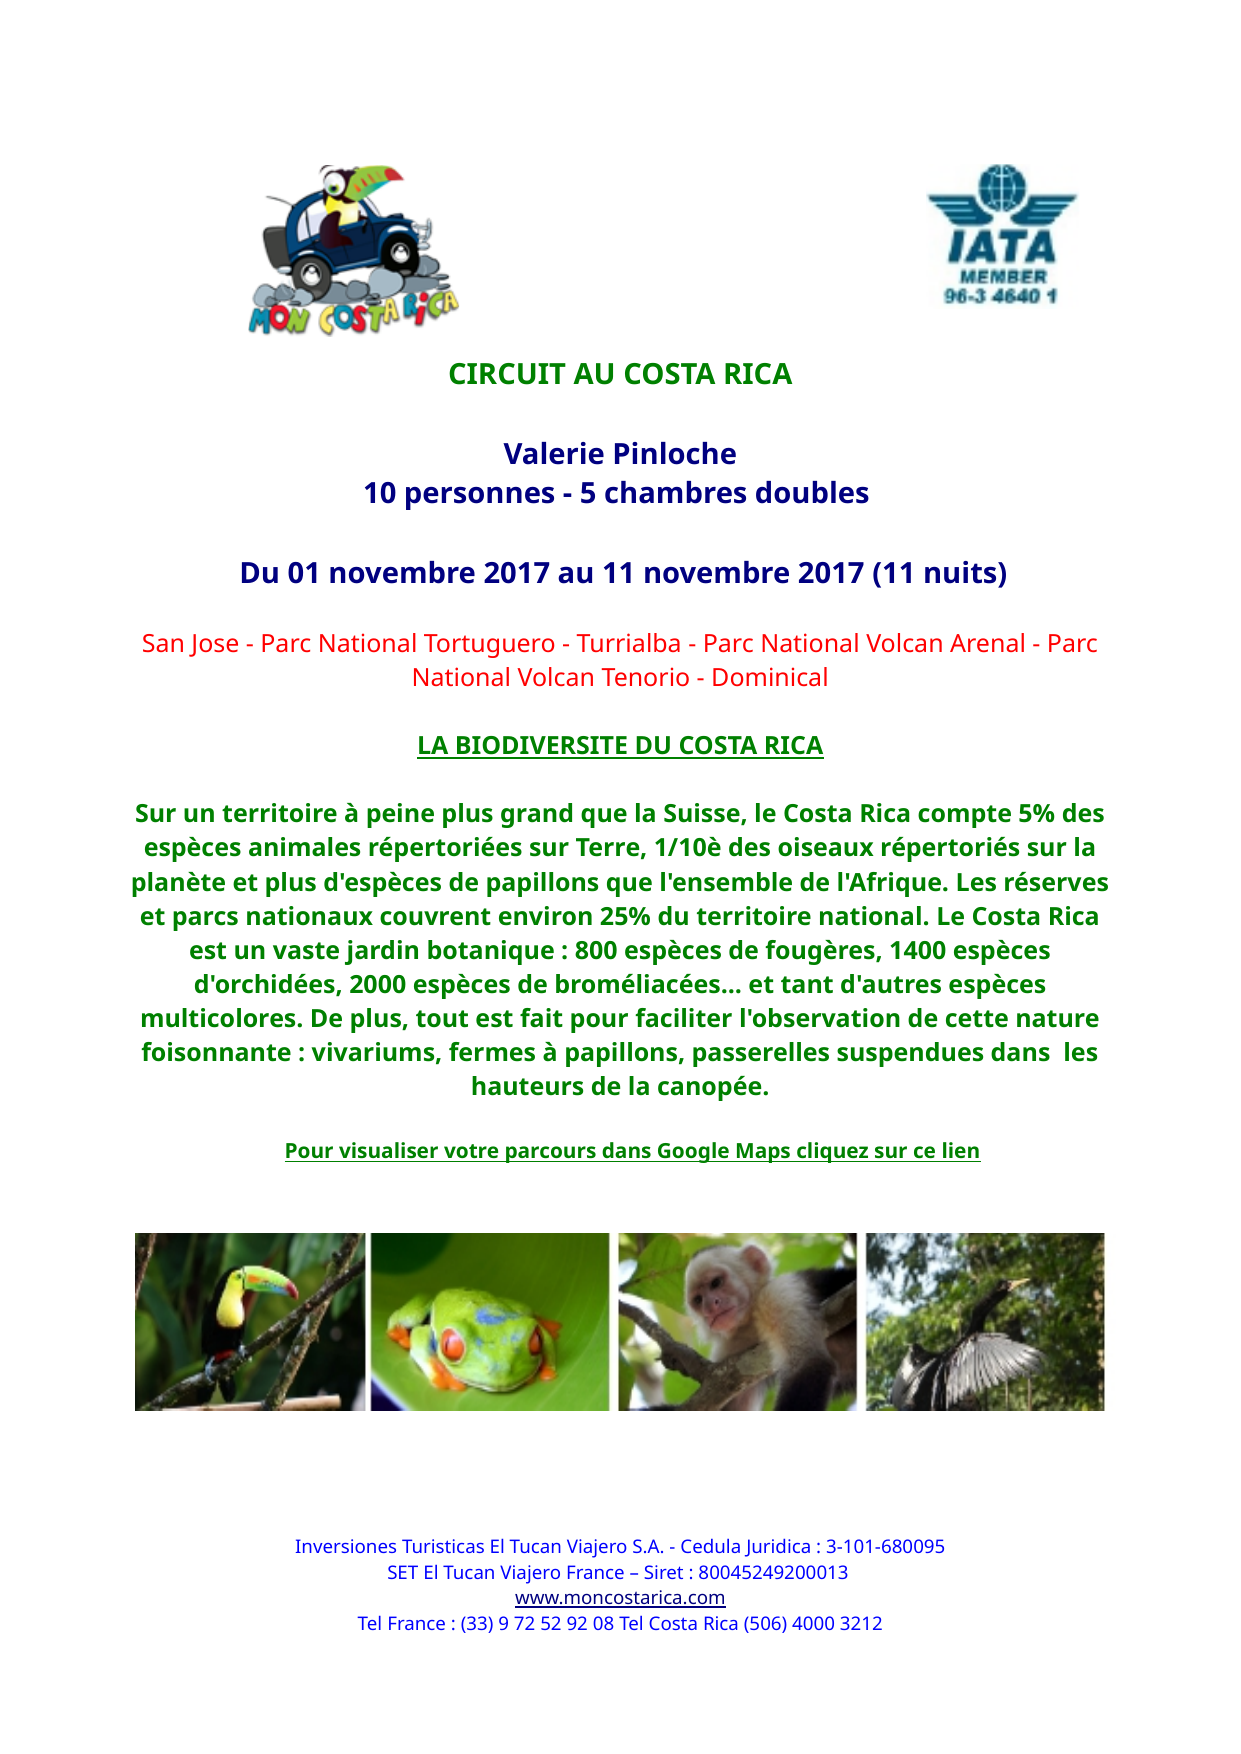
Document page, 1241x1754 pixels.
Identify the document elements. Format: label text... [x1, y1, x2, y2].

text CIRCUIT AU COSTA RICA [118, 353, 1122, 393]
table_header [118, 118, 620, 353]
picture [926, 164, 1080, 309]
text Valerie Pinloche [118, 433, 1122, 473]
text Du 01 novembre 2017 au 11 novembre 2017 (11 nuits) [118, 552, 1122, 592]
text LA BIODIVERSITE DU COSTA RICA [118, 728, 1122, 762]
picture [248, 165, 460, 337]
table_header [620, 118, 1122, 353]
text Pour visualiser votre parcours dans Google Maps cliquez sur ce lien [118, 1137, 1146, 1165]
text San Jose - Parc National Tortuguero - Turrialba - Parc National Volcan Arenal - Parc National Volcan Tenorio - Dominical [118, 626, 1122, 694]
text 10 personnes - 5 chambres doubles [118, 473, 1122, 512]
picture [135, 1233, 1116, 1411]
text Sur un territoire à peine plus grand que la Suisse, le Costa Rica compte 5% des espèces animales répertoriées sur Terre, 1/10è des oiseaux répertoriés sur la planète et plus d'espèces de papillons que l'ensemble de l'Afrique. Les réserves et parcs nationaux couvrent environ 25% du territoire national. Le Costa Rica est un vaste jardin botanique : 800 espèces de fougères, 1400 espèces d'orchidées, 2000 espèces de broméliacées... et tant d'autres espèces multicolores. De plus, tout est fait pour faciliter l'observation de cette nature foisonnante : vivariums, fermes à papillons, passerelles suspendues dans les hauteurs de la canopée. [118, 796, 1122, 1103]
